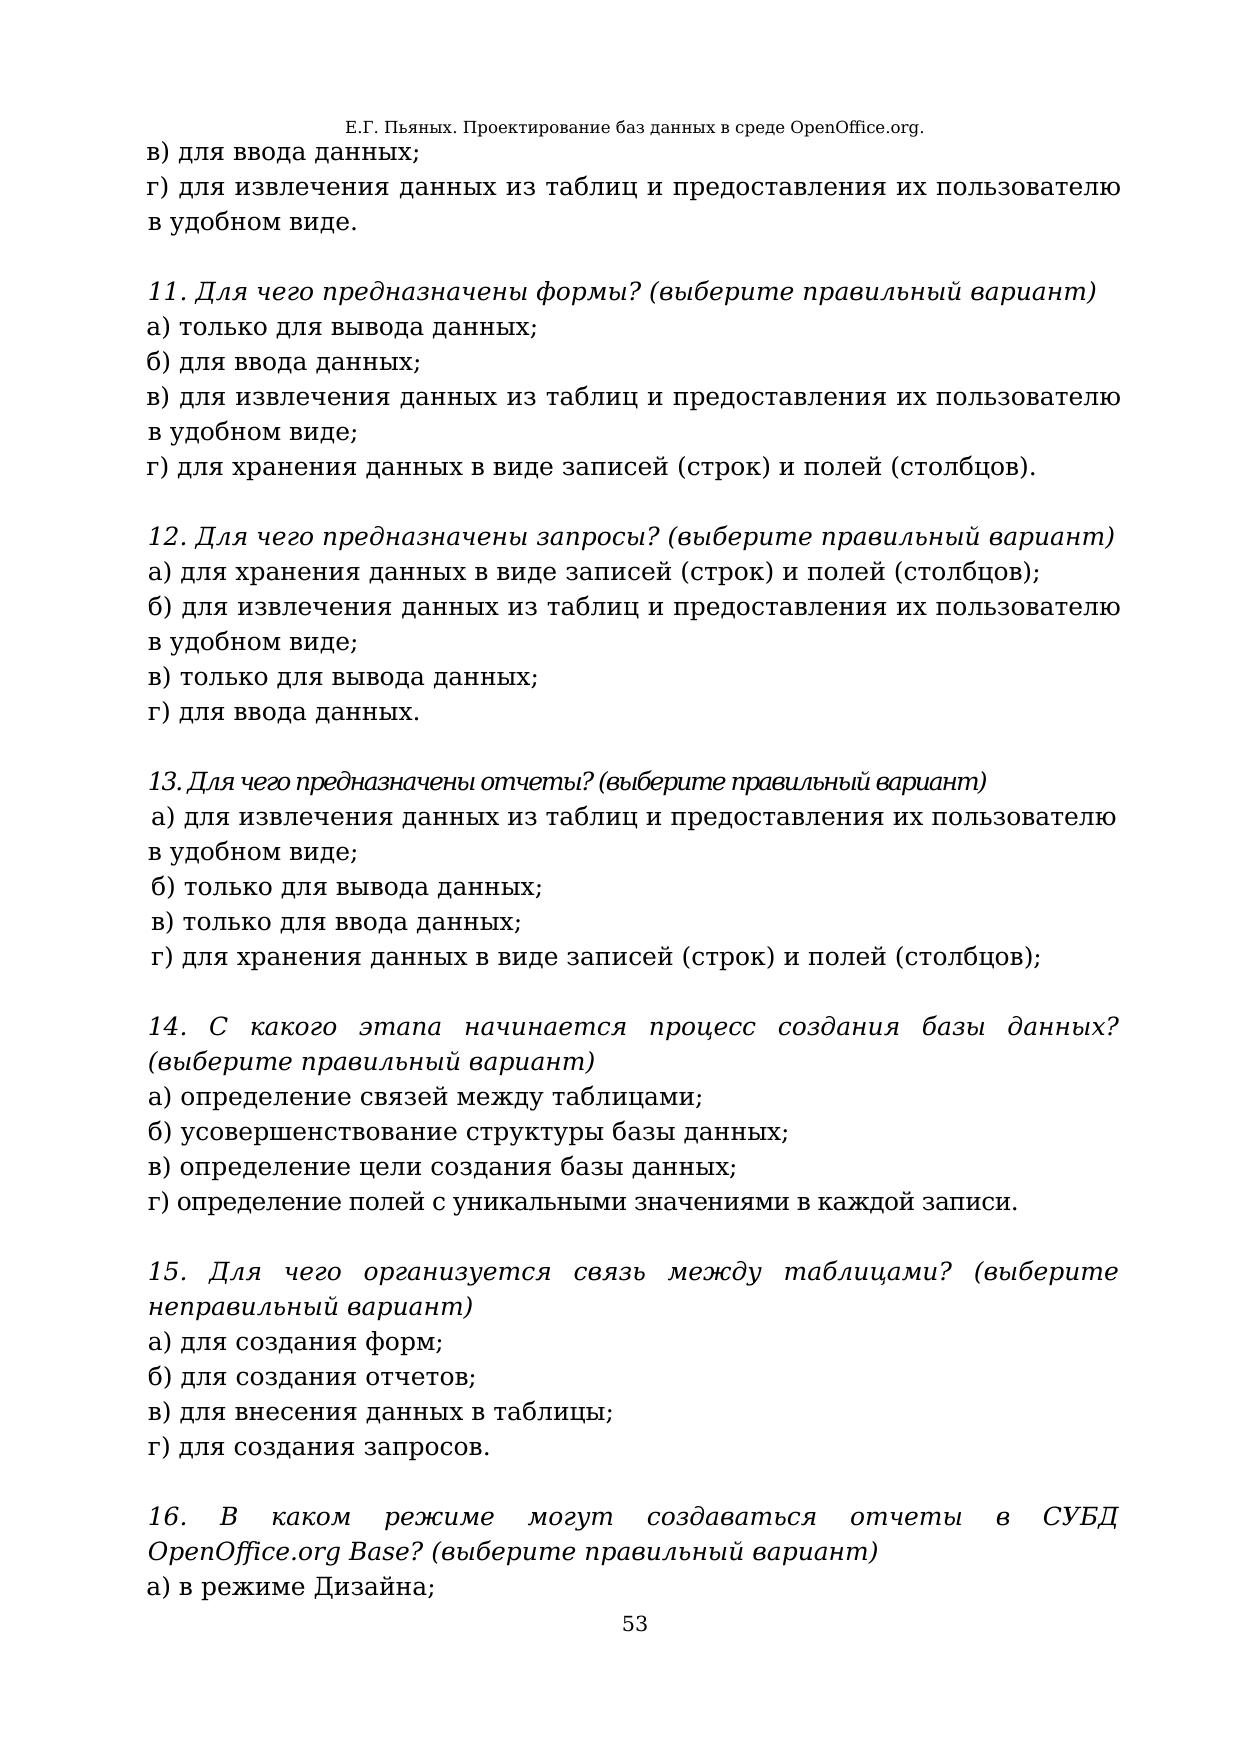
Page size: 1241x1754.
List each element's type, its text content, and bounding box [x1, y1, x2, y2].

text в) только для ввода данных; [148, 907, 1122, 937]
text г) для создания запросов. [148, 1432, 1122, 1462]
text б) для извлечения данных из таблиц и предоставления их пользователю в удобном виде; [148, 592, 1122, 657]
text г) для хранения данных в виде записей (строк) и полей (столбцов); [148, 942, 1122, 972]
text 14. С какого этапа начинается процесс создания базы данных? (выберите правильный вариант) [148, 1012, 1122, 1077]
text 11. Для чего предназначены формы? (выберите правильный вариант) [148, 277, 1122, 307]
text в) только для вывода данных; [148, 662, 1122, 692]
text 15. Для чего организуется связь между таблицами? (выберите неправильный вариант) [148, 1257, 1122, 1322]
text 13. Для чего предназначены отчеты? (выберите правильный вариант) [148, 767, 1122, 797]
text а) определение связей между таблицами; [148, 1082, 1122, 1112]
text б) для ввода данных; [146, 347, 1122, 377]
text в) для внесения данных в таблицы; [148, 1397, 1122, 1427]
text в) для извлечения данных из таблиц и предоставления их пользователю в удобном виде; [146, 382, 1122, 447]
text а) в режиме Дизайна; [146, 1572, 1122, 1602]
text а) для создания форм; [148, 1327, 1122, 1357]
text 16. В каком режиме могут создаваться отчеты в СУБД OpenOffice.org Base? (выберите правильный вариант) [148, 1502, 1122, 1567]
text б) для создания отчетов; [148, 1362, 1122, 1392]
text а) только для вывода данных; [146, 312, 1122, 342]
text б) усовершенствование структуры базы данных; [148, 1117, 1122, 1147]
text а) для хранения данных в виде записей (строк) и полей (столбцов); [148, 557, 1122, 587]
text г) для хранения данных в виде записей (строк) и полей (столбцов). [146, 452, 1122, 482]
text 12. Для чего предназначены запросы? (выберите правильный вариант) [148, 522, 1122, 552]
text г) для извлечения данных из таблиц и предоставления их пользователю в удобном виде. [146, 172, 1122, 237]
text в) определение цели создания базы данных; [148, 1152, 1122, 1182]
text в) для ввода данных; [146, 137, 1122, 167]
text а) для извлечения данных из таблиц и предоставления их пользователю в удобном виде; [148, 802, 1122, 867]
text г) для ввода данных. [148, 697, 1122, 727]
text б) только для вывода данных; [148, 872, 1122, 902]
text г) определение полей с уникальными значениями в каждой записи. [148, 1187, 1122, 1217]
